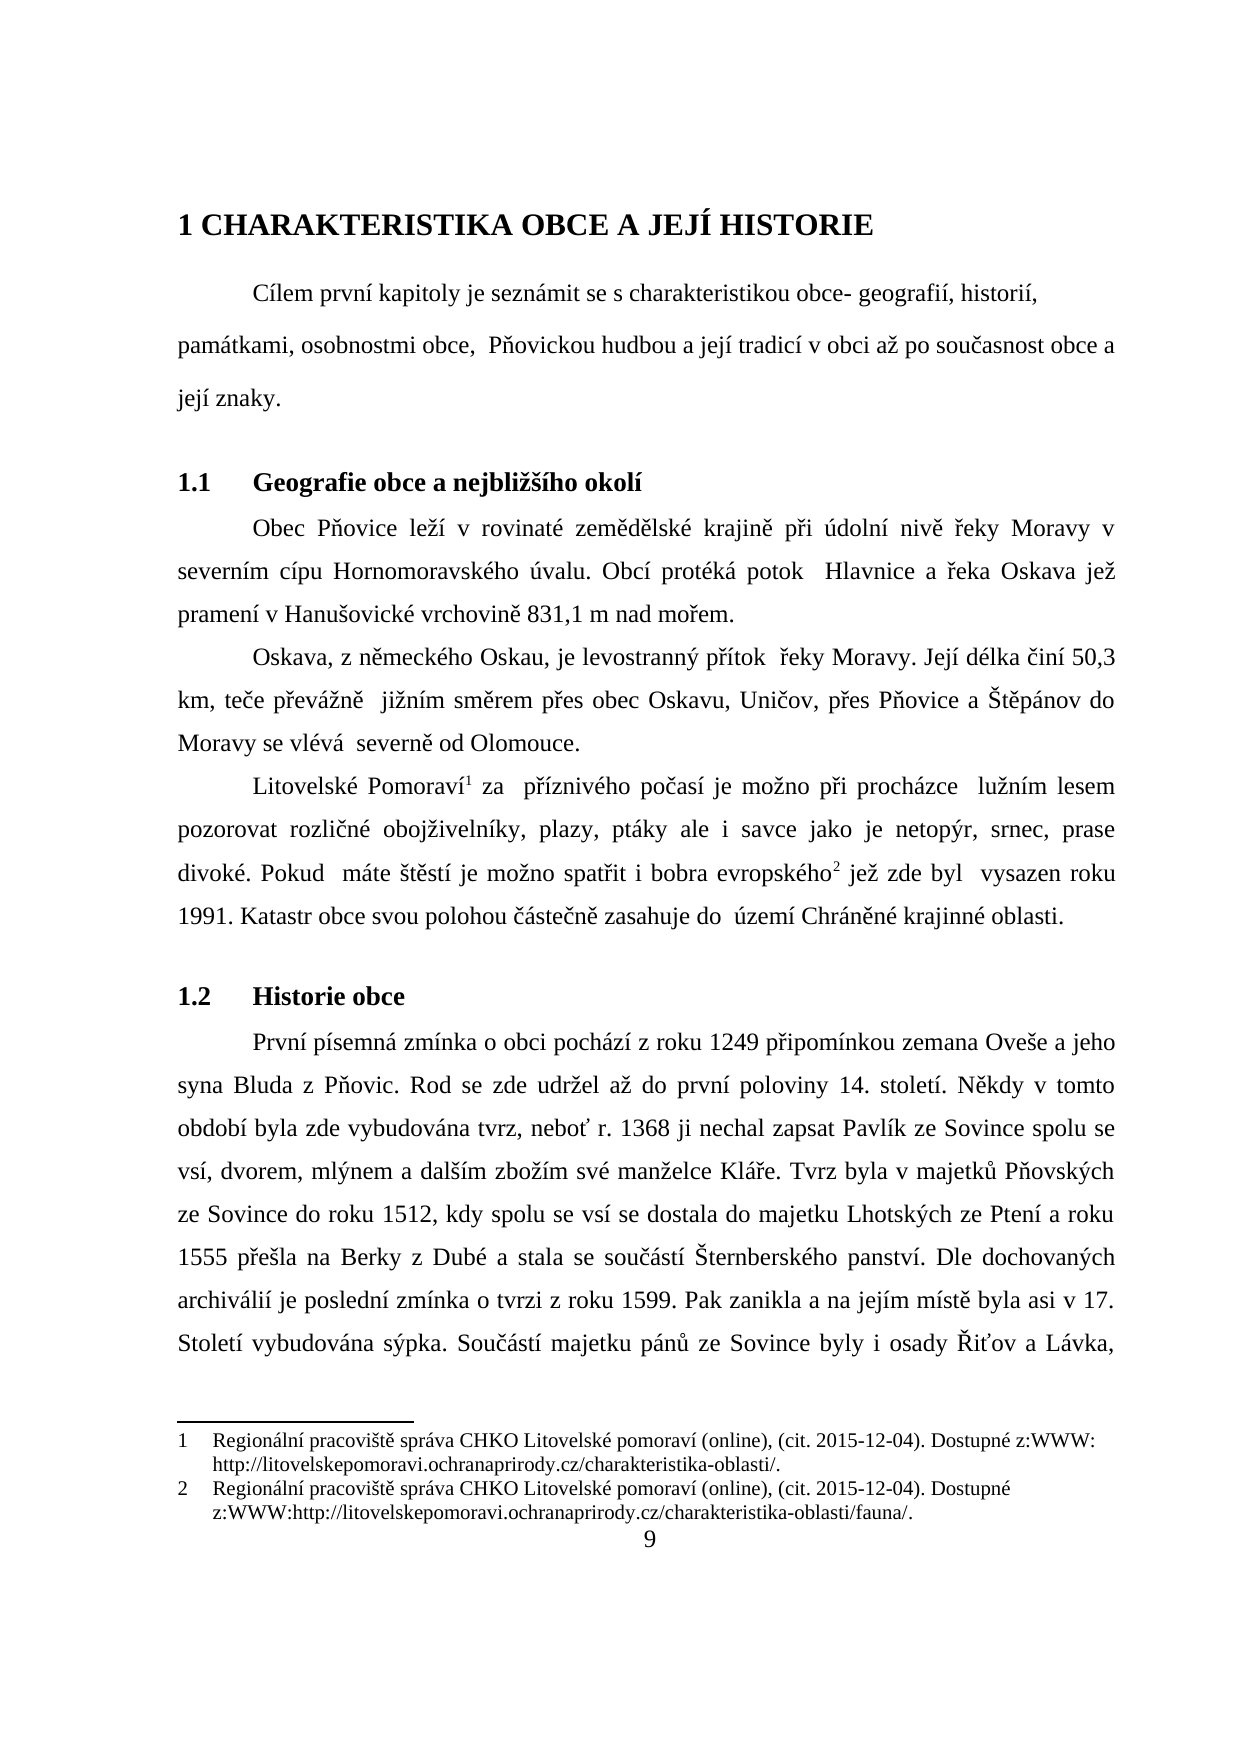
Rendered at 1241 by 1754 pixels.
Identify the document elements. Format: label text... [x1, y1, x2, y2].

subtitle 1 CHARAKTERISTIKA OBCE A JEJÍ HISTORIE [177, 206, 1122, 242]
text její znaky. [177, 383, 1122, 412]
text památkami, osobnostmi obce, Pňovickou hudbou a její tradicí v obci až po současnost obce a [177, 331, 1122, 359]
text Oskava, z německého Oskau, je levostranný přítok řeky Moravy. Její délka činí 50,3 km, teče převážně jižním směrem přes obec Oskavu, Uničov, přes Pňovice a Štěpánov do Moravy se vlévá severně od Olomouce. [177, 642, 1116, 757]
text 9 [177, 1524, 1122, 1553]
text 1.2 Historie obce [177, 980, 1116, 1011]
text Obec Pňovice leží v rovinaté zemědělské krajině při údolní nivě řeky Moravy v severním cípu Hornomoravského úvalu. Obcí protéká potok Hlavnice a řeka Oskava jež pramení v Hanušovické vrchovině 831,1 m nad mořem. [177, 513, 1116, 628]
text Cílem první kapitoly je seznámit se s charakteristikou obce- geografií, historií, [177, 278, 1122, 306]
text Regionální pracoviště správa CHKO Litovelské pomoraví (online), (cit. 2015-12-04). Dostupné z:WWW: http://litovelskepomoravi.ochranaprirody.cz/charakteristika-oblasti/. [177, 1428, 1122, 1476]
text První písemná zmínka o obci pochází z roku 1249 připomínkou zemana Oveše a jeho syna Bluda z Pňovic. Rod se zde udržel až do první poloviny 14. století. Někdy v tomto období byla zde vybudována tvrz, neboť r. 1368 ji nechal zapsat Pavlík ze Sovince spolu se vsí, dvorem, mlýnem a dalším zbožím své manželce Kláře. Tvrz byla v majetků Pňovských ze Sovince do roku 1512, kdy spolu se vsí se dostala do majetku Lhotských ze Ptení a roku 1555 přešla na Berky z Dubé a stala se součástí Šternberského panství. Dle dochovaných archiválií je poslední zmínka o tvrzi z roku 1599. Pak zanikla a na jejím místě byla asi v 17. Století vybudována sýpka. Součástí majetku pánů ze Sovince byly i osady Řiťov a Lávka, [177, 1027, 1116, 1357]
text Litovelské Pomoraví za příznivého počasí je možno při procházce lužním lesem pozorovat rozličné obojživelníky, plazy, ptáky ale i savce jako je netopýr, srnec, prase divoké. Pokud máte štěstí je možno spatřit i bobra evropského jež zde byl vysazen roku 1991. Katastr obce svou polohou částečně zasahuje do území Chráněné krajinné oblasti. [177, 771, 1116, 929]
text Regionální pracoviště správa CHKO Litovelské pomoraví (online), (cit. 2015-12-04). Dostupné z:WWW:http://litovelskepomoravi.ochranaprirody.cz/charakteristika-oblasti/fauna/. [177, 1476, 1122, 1524]
text 1.1 Geografie obce a nejbližšího okolí [177, 466, 1116, 497]
